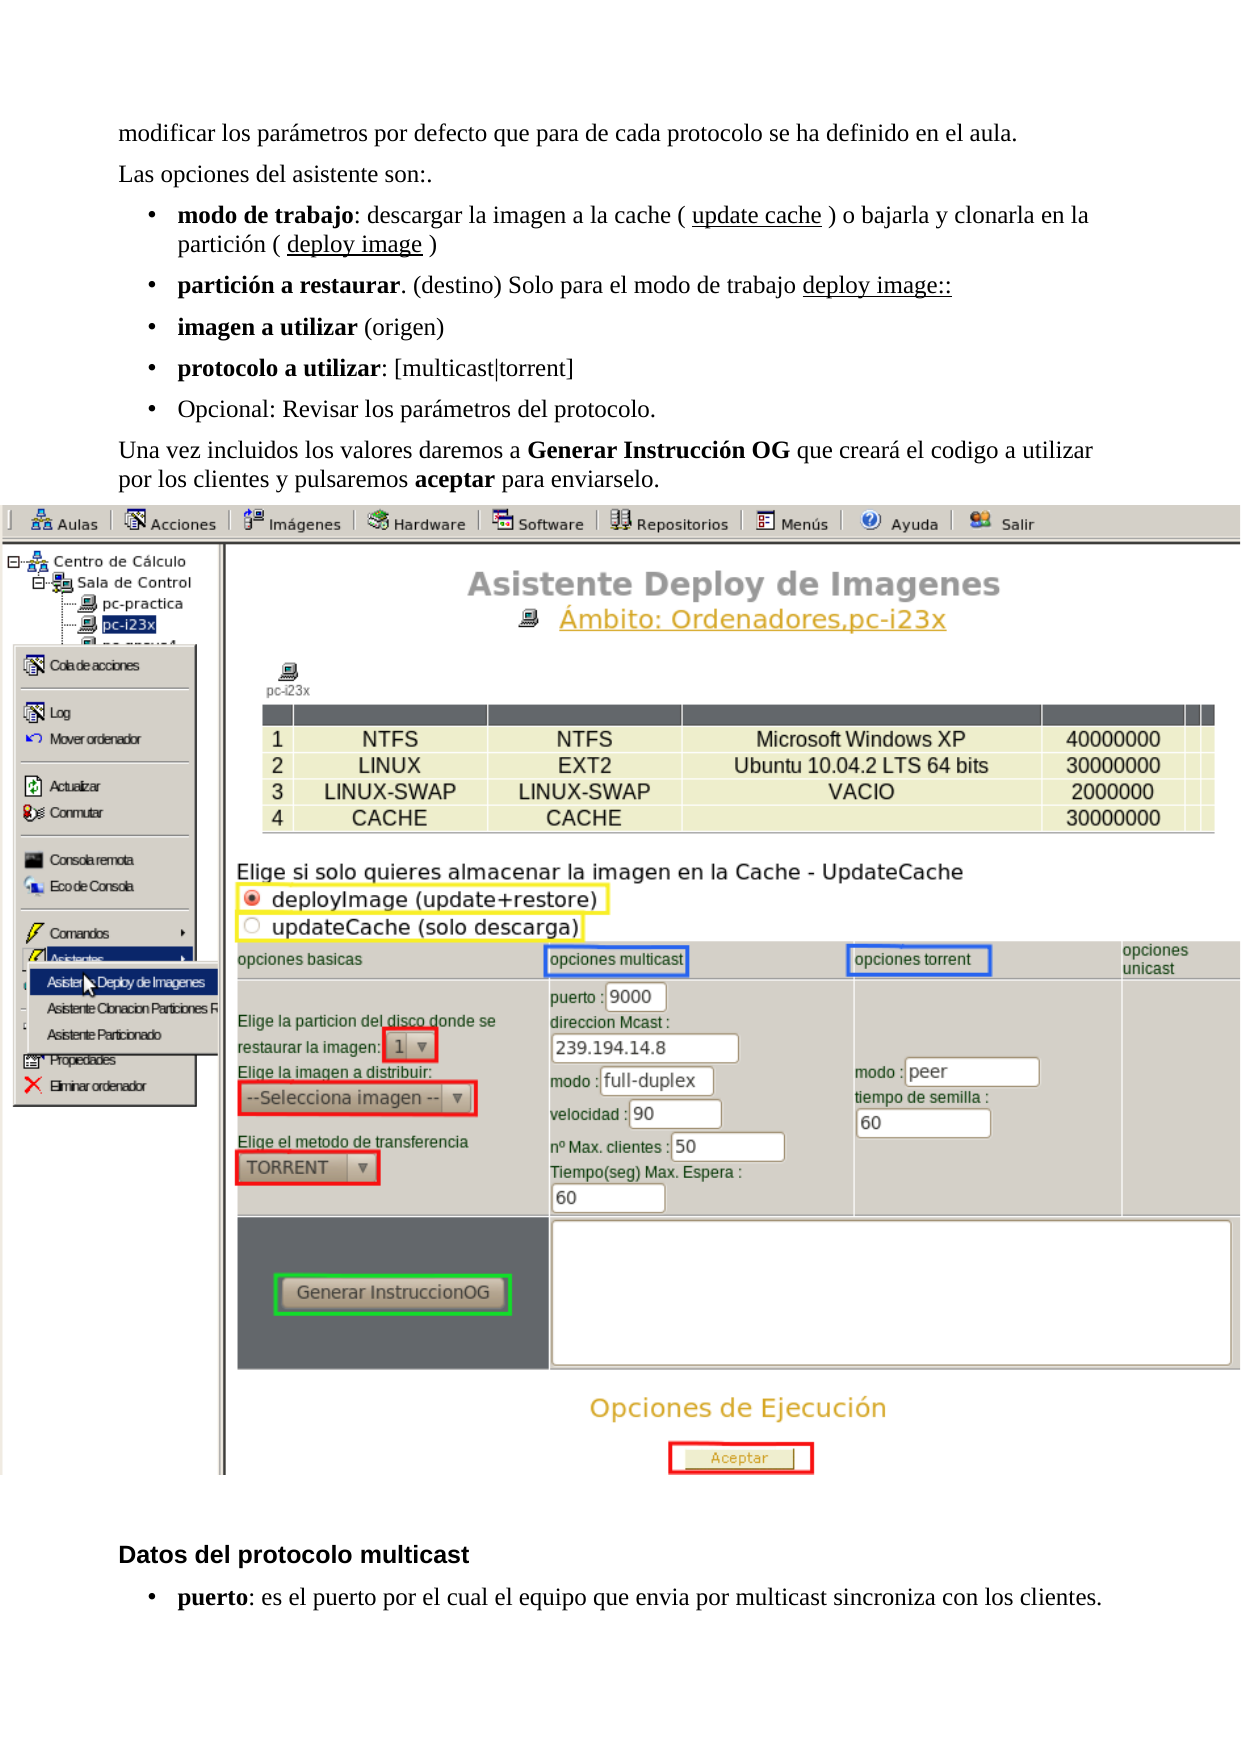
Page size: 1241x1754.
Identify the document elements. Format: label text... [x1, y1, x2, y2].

list protocolo a utilizar: [multicast|torrent] [148, 353, 1122, 382]
list modo de trabajo: descargar la imagen a la cache ( update cache ) o bajarla y clonarla en la partición ( deploy image ) [148, 201, 1122, 258]
subtitle Datos del protocolo multicast [118, 1540, 1122, 1569]
list Opcional: Revisar los parámetros del protocolo. [148, 394, 1122, 423]
list partición a restaurar. (destino) Solo para el modo de trabajo deploy image:: [148, 271, 1122, 299]
text Las opciones del asistente son:. [118, 159, 1122, 188]
text Una vez incluidos los valores daremos a Generar Instrucción OG que creará el codigo a utilizar por los clientes y pulsaremos aceptar para enviarselo. [118, 436, 1122, 493]
text modificar los parámetros por defecto que para de cada protocolo se ha definido en el aula. [118, 118, 1122, 147]
list puerto: es el puerto por el cual el equipo que envia por multicast sincroniza con los clientes. [148, 1582, 1122, 1610]
list imagen a utilizar (origen) [148, 312, 1122, 341]
